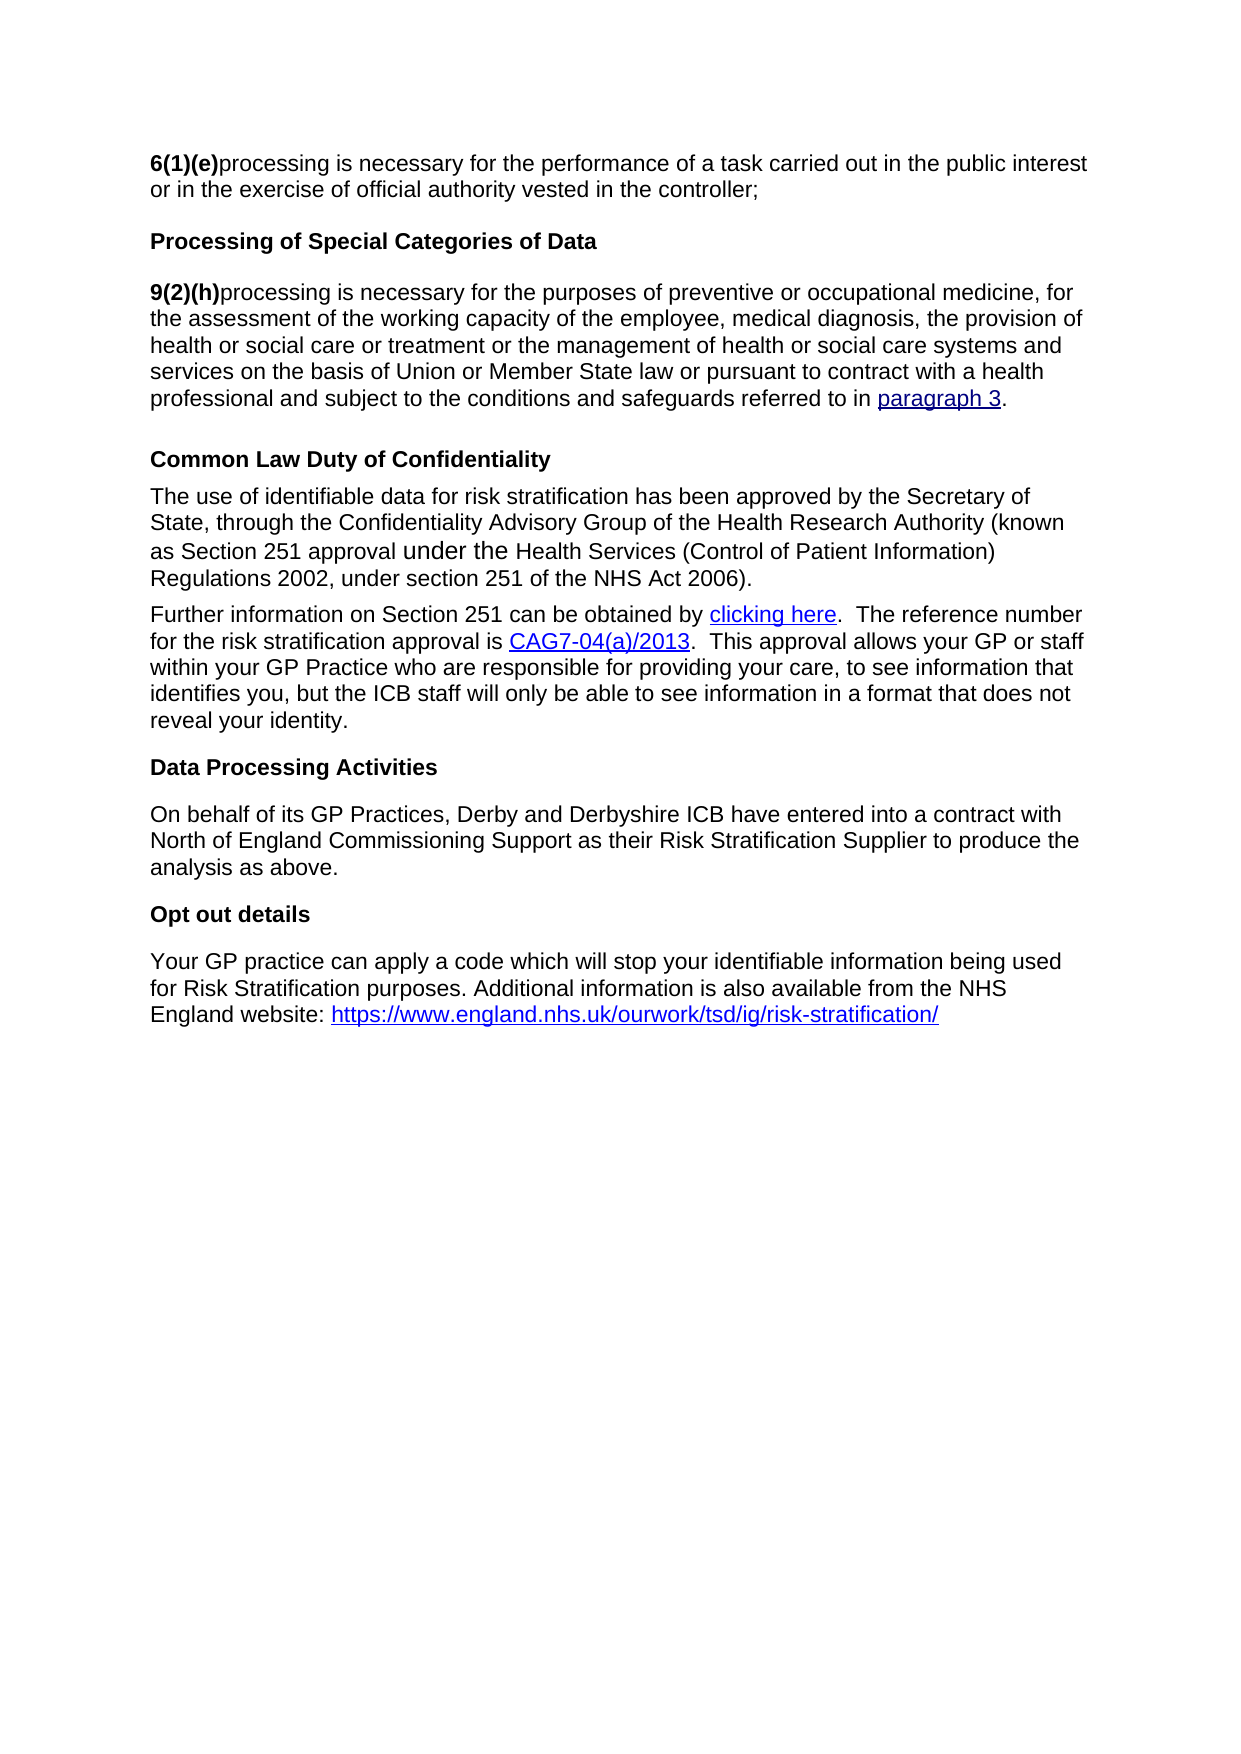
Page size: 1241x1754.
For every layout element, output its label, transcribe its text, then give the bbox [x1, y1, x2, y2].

text On behalf of its GP Practices, Derby and Derbyshire ICB have entered into a contract with North of England Commissioning Support as their Risk Stratification Supplier to produce the analysis as above. [150, 801, 1090, 880]
text Common Law Duty of Confidentiality [150, 446, 1090, 473]
text 9(2)(h)processing is necessary for the purposes of preventive or occupational medicine, for the assessment of the working capacity of the employee, medical diagnosis, the provision of health or social care or treatment or the management of health or social care systems and services on the basis of Union or Member State law or pursuant to contract with a health professional and subject to the conditions and safeguards referred to in paragraph 3. [150, 279, 1090, 411]
text Data Processing Activities [150, 754, 1090, 780]
text 6(1)(e)processing is necessary for the performance of a task carried out in the public interest or in the exercise of official authority vested in the controller; [150, 150, 1090, 203]
text Further information on Section 251 can be obtained by clicking here. The reference number for the risk stratification approval is CAG7-04(a)/2013. This approval allows your GP or staff within your GP Practice who are responsible for providing your care, to see information that identifies you, but the ICB staff will only be able to see information in a format that does not reveal your identity. [150, 601, 1090, 733]
text The use of identifiable data for risk stratification has been approved by the Secretary of State, through the Confidentiality Advisory Group of the Health Research Authority (known as Section 251 approval under the Health Services (Control of Patient Information) Regulations 2002, under section 251 of the NHS Act 2006). [150, 483, 1090, 591]
text Opt out details [150, 901, 1090, 927]
text Your GP practice can apply a code which will stop your identifiable information being used for Risk Stratification purposes. Additional information is also available from the NHS England website: https://www.england.nhs.uk/ourwork/tsd/ig/risk-stratification/ [150, 948, 1090, 1027]
subtitle Processing of Special Categories of Data [150, 228, 1090, 254]
